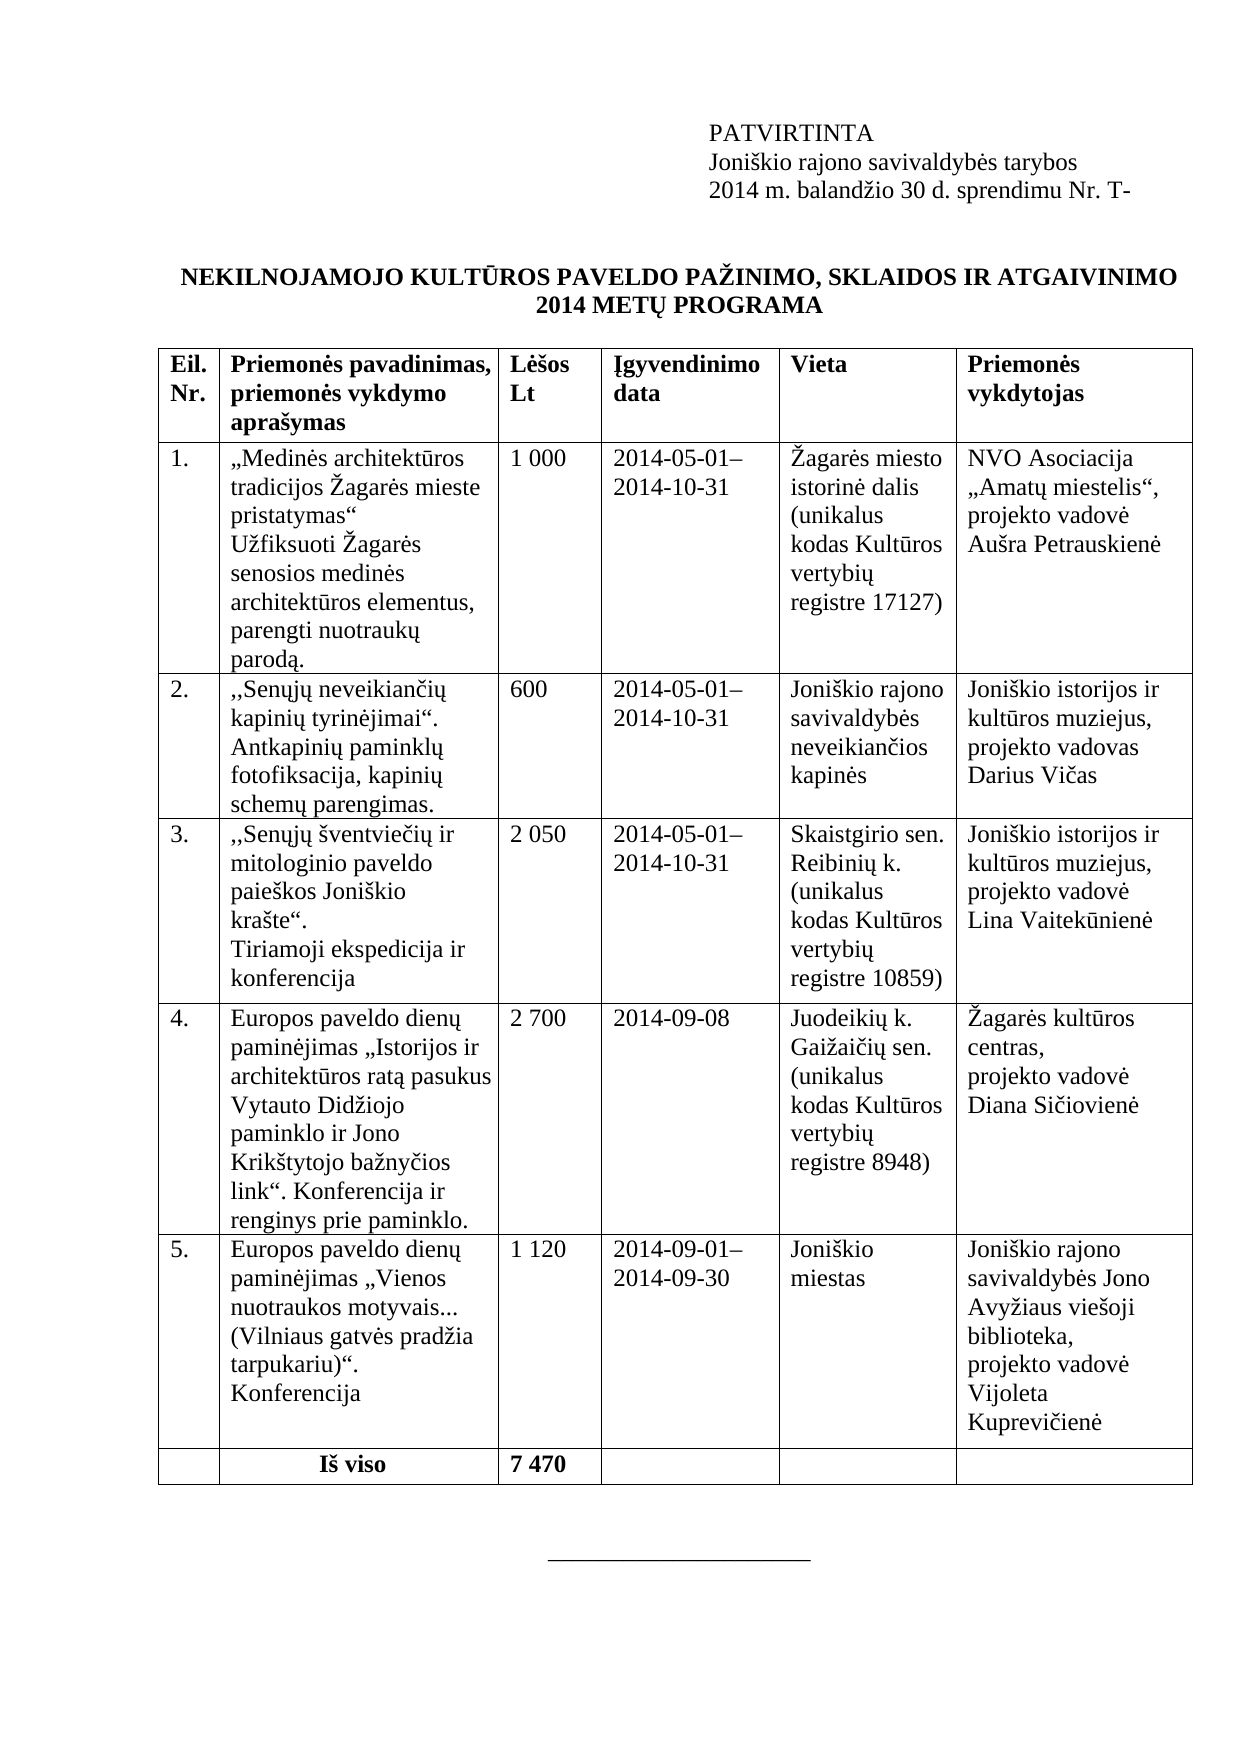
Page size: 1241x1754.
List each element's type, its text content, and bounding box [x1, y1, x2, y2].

table_cell 2 050 [499, 819, 601, 1002]
table_cell 2014-05-01– 2014-10-31 [602, 443, 779, 673]
table_cell Joniškio rajono savivaldybės Jono Avyžiaus viešoji biblioteka, projekto vadovė Vijoleta Kuprevičienė [957, 1235, 1192, 1448]
table_cell 2014-05-01– 2014-10-31 [602, 674, 779, 818]
table_cell 2014-09-08 [602, 1004, 779, 1233]
table_cell Iš viso [220, 1449, 498, 1484]
table_header Įgyvendinimo data [602, 349, 779, 442]
table_cell 1 000 [499, 443, 601, 673]
table_cell Joniškio miestas [780, 1235, 956, 1448]
table_cell 1. [159, 443, 219, 673]
table_cell [957, 1449, 1192, 1484]
text _____________________ [177, 1535, 1181, 1564]
table_header Priemonės pavadinimas, priemonės vykdymo aprašymas [220, 349, 498, 442]
table_cell ,,Senųjų šventviečių ir mitologinio paveldo paieškos Joniškio krašte“. Tiriamoji ekspedicija ir konferencija [220, 819, 498, 1002]
table_cell 2 700 [499, 1004, 601, 1233]
table_cell [602, 1449, 779, 1484]
table_cell 2. [159, 674, 219, 818]
table_cell Joniškio istorijos ir kultūros muziejus, projekto vadovė Lina Vaitekūnienė [957, 819, 1192, 1002]
table_cell Žagarės miesto istorinė dalis (unikalus kodas Kultūros vertybių registre 17127) [780, 443, 956, 673]
table_cell 600 [499, 674, 601, 818]
table_cell Europos paveldo dienų paminėjimas „Vienos nuotraukos motyvais... (Vilniaus gatvės pradžia tarpukariu)“. Konferencija [220, 1235, 498, 1448]
table_cell 1 120 [499, 1235, 601, 1448]
table_cell 7 470 [499, 1449, 601, 1484]
table_header Eil. Nr. [159, 349, 219, 442]
table_cell NVO Asociacija „Amatų miestelis“, projekto vadovė Aušra Petrauskienė [957, 443, 1192, 673]
table_header Vieta [780, 349, 956, 442]
table_cell ,,Senųjų neveikiančių kapinių tyrinėjimai“. Antkapinių paminklų fotofiksacija, kapinių schemų parengimas. [220, 674, 498, 818]
table_cell 4. [159, 1004, 219, 1233]
table_cell [159, 1449, 219, 1484]
text PATVIRTINTA [709, 118, 1181, 147]
table_cell Europos paveldo dienų paminėjimas „Istorijos ir architektūros ratą pasukus Vytauto Didžiojo paminklo ir Jono Krikštytojo bažnyčios link“. Konferencija ir renginys prie paminklo. [220, 1004, 498, 1233]
table_cell Joniškio rajono savivaldybės neveikiančios kapinės [780, 674, 956, 818]
table_cell 5. [159, 1235, 219, 1448]
table_cell Žagarės kultūros centras, projekto vadovė Diana Sičiovienė [957, 1004, 1192, 1233]
text 2014 m. balandžio 30 d. sprendimu Nr. T- [709, 176, 1181, 204]
table_cell 2014-05-01– 2014-10-31 [602, 819, 779, 1002]
text NEKILNOJAMOJO KULTŪROS PAVELDO PAŽINIMO, SKLAIDOS IR ATGAIVINIMO 2014 METŲ PROGRAMA [177, 262, 1181, 319]
table_header Priemonės vykdytojas [957, 349, 1192, 442]
table_cell Juodeikių k. Gaižaičių sen. (unikalus kodas Kultūros vertybių registre 8948) [780, 1004, 956, 1233]
table_cell „Medinės architektūros tradicijos Žagarės mieste pristatymas“ Užfiksuoti Žagarės senosios medinės architektūros elementus, parengti nuotraukų parodą. [220, 443, 498, 673]
table_cell Skaistgirio sen. Reibinių k. (unikalus kodas Kultūros vertybių registre 10859) [780, 819, 956, 1002]
text Joniškio rajono savivaldybės tarybos [709, 147, 1181, 176]
table_header Lėšos Lt [499, 349, 601, 442]
table_cell Joniškio istorijos ir kultūros muziejus, projekto vadovas Darius Vičas [957, 674, 1192, 818]
table_cell 3. [159, 819, 219, 1002]
table_cell [780, 1449, 956, 1484]
table_cell 2014-09-01– 2014-09-30 [602, 1235, 779, 1448]
